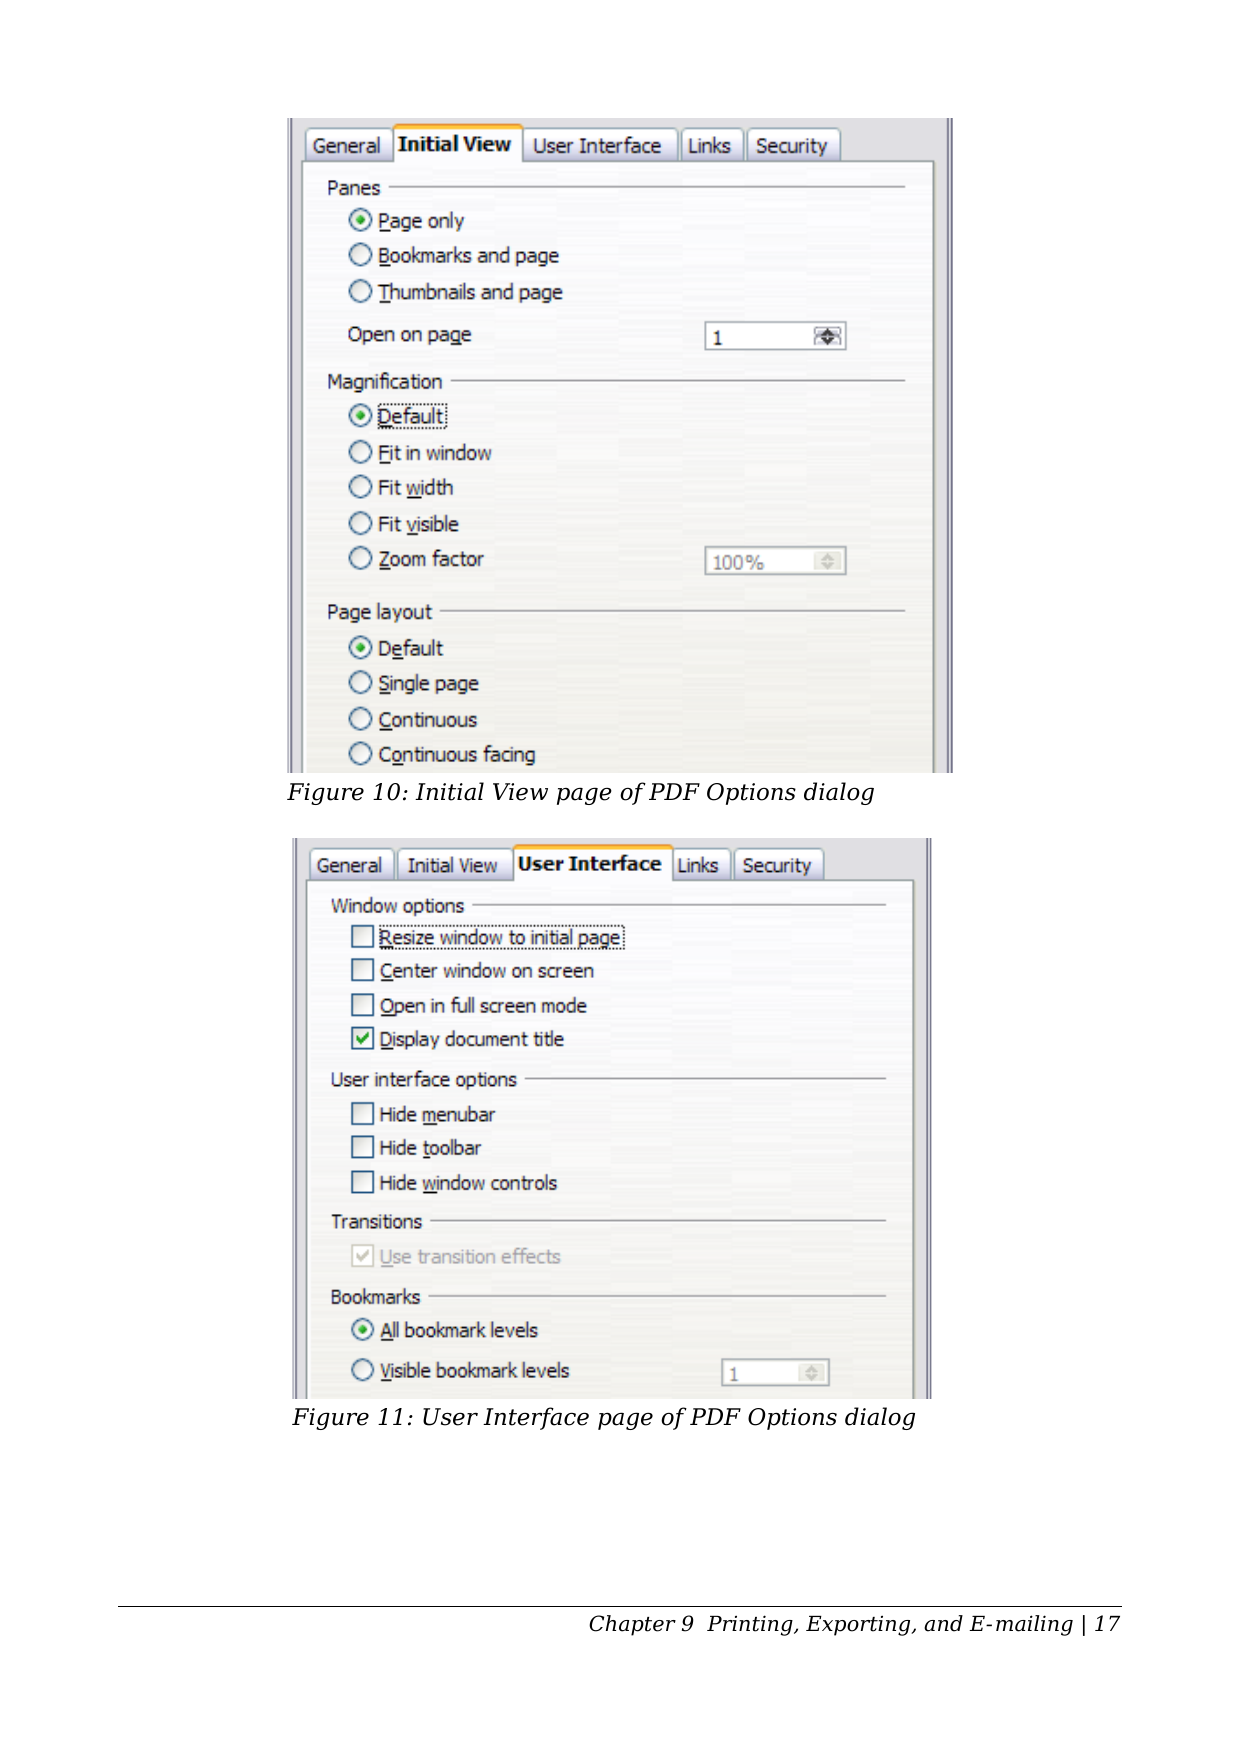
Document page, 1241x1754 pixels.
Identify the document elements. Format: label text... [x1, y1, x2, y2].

text Figure 10: Initial View page of PDF Options dialog [287, 779, 953, 806]
picture [292, 838, 932, 1399]
picture [287, 118, 953, 773]
text Figure 11: User Interface page of PDF Options dialog [292, 1404, 948, 1431]
